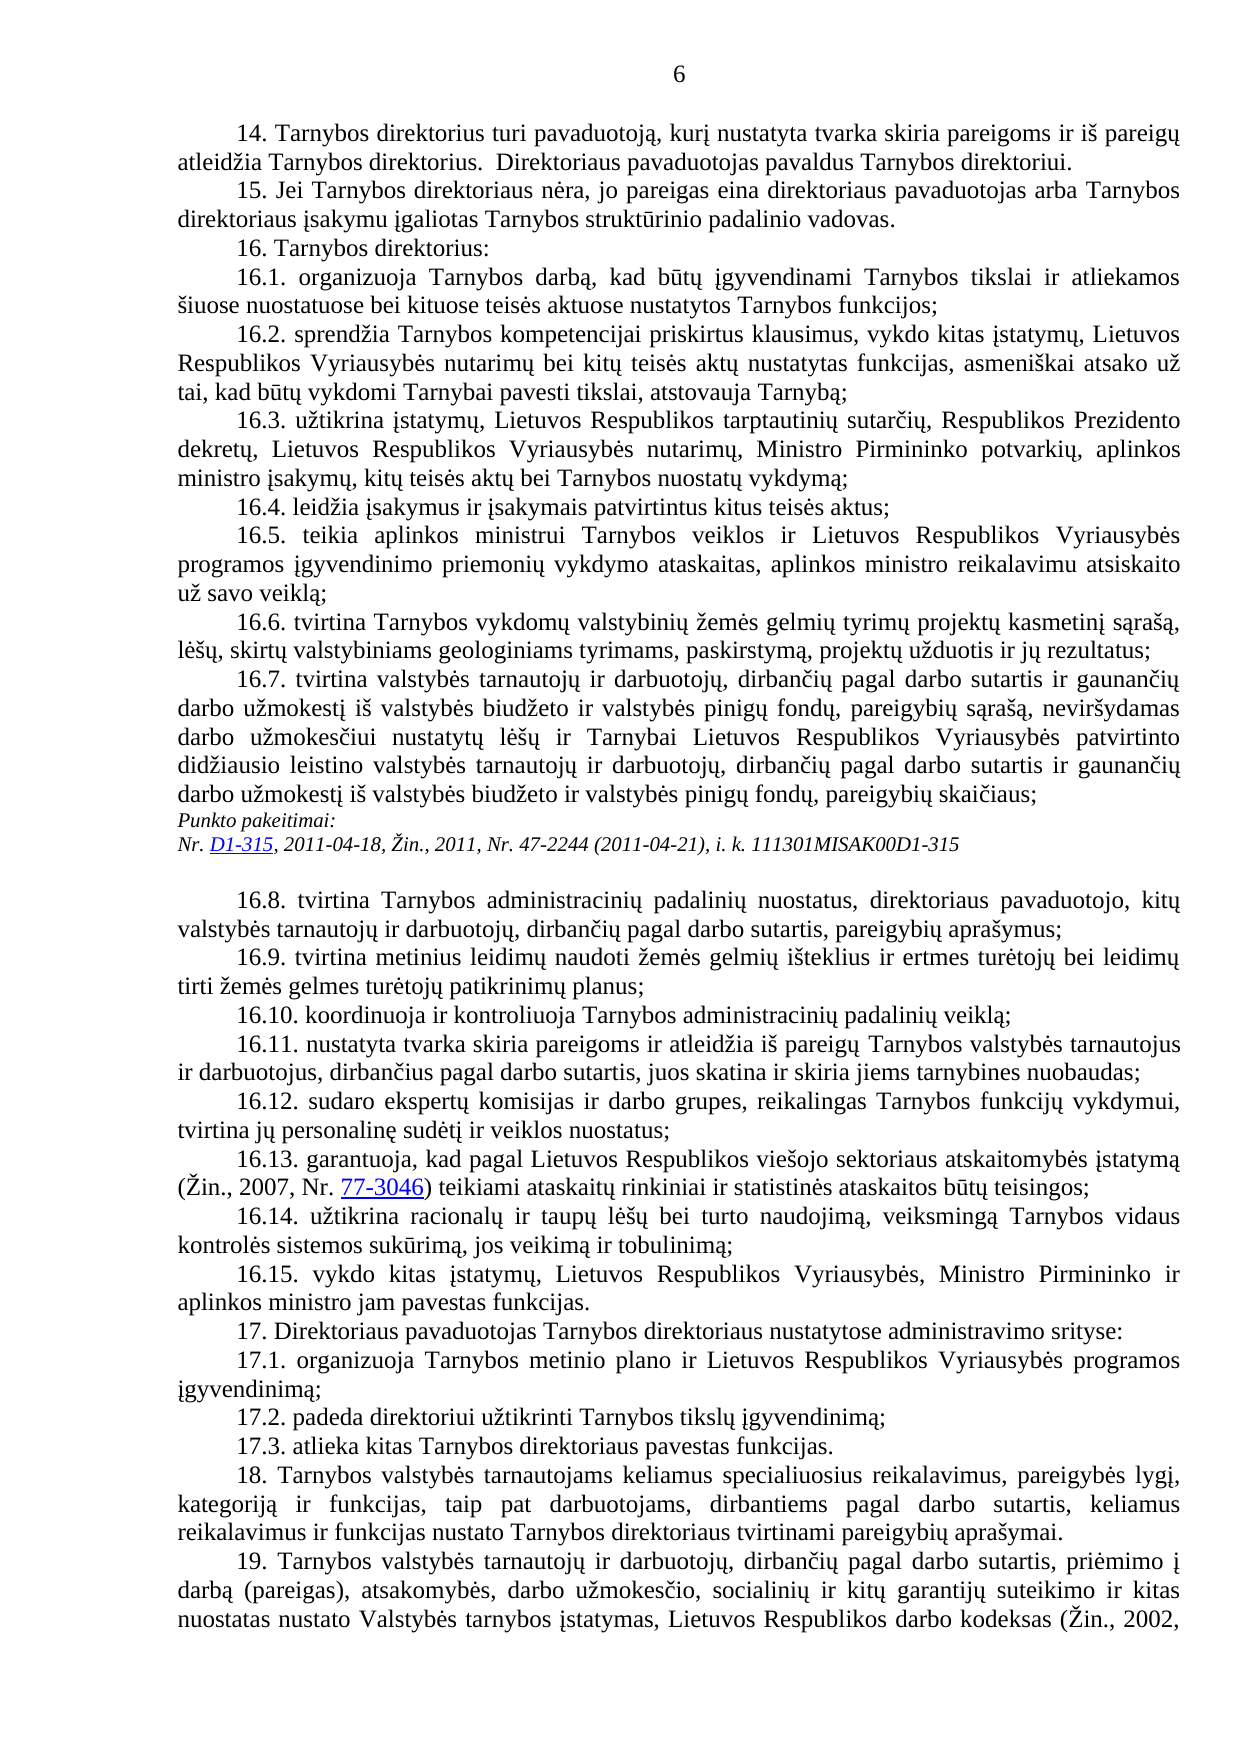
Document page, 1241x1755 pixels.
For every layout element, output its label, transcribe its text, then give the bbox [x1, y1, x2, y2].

text Punkto pakeitimai: [177, 808, 1181, 832]
text 19. Tarnybos valstybės tarnautojų ir darbuotojų, dirbančių pagal darbo sutartis, priėmimo į darbą (pareigas), atsakomybės, darbo užmokesčio, socialinių ir kitų garantijų suteikimo ir kitas nuostatas nustato Valstybės tarnybos įstatymas, Lietuvos Respublikos darbo kodeksas (Žin., 2002, [177, 1546, 1181, 1632]
text Nr. D1-315, 2011-04-18, Žin., 2011, Nr. 47-2244 (2011-04-21), i. k. 111301MISAK00D1-315 [177, 832, 1181, 856]
text 16.12. sudaro ekspertų komisijas ir darbo grupes, reikalingas Tarnybos funkcijų vykdymui, tvirtina jų personalinę sudėtį ir veiklos nuostatus; [177, 1086, 1181, 1144]
text 14. Tarnybos direktorius turi pavaduotoją, kurį nustatyta tvarka skiria pareigoms ir iš pareigų atleidžia Tarnybos direktorius. Direktoriaus pavaduotojas pavaldus Tarnybos direktoriui. [177, 118, 1181, 176]
text 16.1. organizuoja Tarnybos darbą, kad būtų įgyvendinami Tarnybos tikslai ir atliekamos šiuose nuostatuose bei kituose teisės aktuose nustatytos Tarnybos funkcijos; [177, 262, 1181, 319]
text 16.7. tvirtina valstybės tarnautojų ir darbuotojų, dirbančių pagal darbo sutartis ir gaunančių darbo užmokestį iš valstybės biudžeto ir valstybės pinigų fondų, pareigybių sąrašą, neviršydamas darbo užmokesčiui nustatytų lėšų ir Tarnybai Lietuvos Respublikos Vyriausybės patvirtinto didžiausio leistino valstybės tarnautojų ir darbuotojų, dirbančių pagal darbo sutartis ir gaunančių darbo užmokestį iš valstybės biudžeto ir valstybės pinigų fondų, pareigybių skaičiaus; [177, 664, 1181, 808]
text 16.5. teikia aplinkos ministrui Tarnybos veiklos ir Lietuvos Respublikos Vyriausybės programos įgyvendinimo priemonių vykdymo ataskaitas, aplinkos ministro reikalavimu atsiskaito už savo veiklą; [177, 521, 1181, 607]
text 15. Jei Tarnybos direktoriaus nėra, jo pareigas eina direktoriaus pavaduotojas arba Tarnybos direktoriaus įsakymu įgaliotas Tarnybos struktūrinio padalinio vadovas. [177, 176, 1181, 233]
text 17.1. organizuoja Tarnybos metinio plano ir Lietuvos Respublikos Vyriausybės programos įgyvendinimą; [177, 1345, 1181, 1402]
text 16.9. tvirtina metinius leidimų naudoti žemės gelmių išteklius ir ertmes turėtojų bei leidimų tirti žemės gelmes turėtojų patikrinimų planus; [177, 942, 1181, 1000]
text 16.10. koordinuoja ir kontroliuoja Tarnybos administracinių padalinių veiklą; [177, 1000, 1181, 1029]
text 16.2. sprendžia Tarnybos kompetencijai priskirtus klausimus, vykdo kitas įstatymų, Lietuvos Respublikos Vyriausybės nutarimų bei kitų teisės aktų nustatytas funkcijas, asmeniškai atsako už tai, kad būtų vykdomi Tarnybai pavesti tikslai, atstovauja Tarnybą; [177, 319, 1181, 406]
text 16.11. nustatyta tvarka skiria pareigoms ir atleidžia iš pareigų Tarnybos valstybės tarnautojus ir darbuotojus, dirbančius pagal darbo sutartis, juos skatina ir skiria jiems tarnybines nuobaudas; [177, 1029, 1181, 1086]
text 16.15. vykdo kitas įstatymų, Lietuvos Respublikos Vyriausybės, Ministro Pirmininko ir aplinkos ministro jam pavestas funkcijas. [177, 1259, 1181, 1316]
text 17. Direktoriaus pavaduotojas Tarnybos direktoriaus nustatytose administravimo srityse: [177, 1316, 1181, 1345]
text 17.3. atlieka kitas Tarnybos direktoriaus pavestas funkcijas. [177, 1431, 1181, 1460]
text 16. Tarnybos direktorius: [177, 233, 1181, 262]
text 18. Tarnybos valstybės tarnautojams keliamus specialiuosius reikalavimus, pareigybės lygį, kategoriją ir funkcijas, taip pat darbuotojams, dirbantiems pagal darbo sutartis, keliamus reikalavimus ir funkcijas nustato Tarnybos direktoriaus tvirtinami pareigybių aprašymai. [177, 1460, 1181, 1546]
text 16.4. leidžia įsakymus ir įsakymais patvirtintus kitus teisės aktus; [177, 492, 1181, 521]
text 16.6. tvirtina Tarnybos vykdomų valstybinių žemės gelmių tyrimų projektų kasmetinį sąrašą, lėšų, skirtų valstybiniams geologiniams tyrimams, paskirstymą, projektų užduotis ir jų rezultatus; [177, 607, 1181, 664]
text 17.2. padeda direktoriui užtikrinti Tarnybos tikslų įgyvendinimą; [177, 1402, 1181, 1431]
text 16.8. tvirtina Tarnybos administracinių padalinių nuostatus, direktoriaus pavaduotojo, kitų valstybės tarnautojų ir darbuotojų, dirbančių pagal darbo sutartis, pareigybių aprašymus; [177, 885, 1181, 942]
text 16.3. užtikrina įstatymų, Lietuvos Respublikos tarptautinių sutarčių, Respublikos Prezidento dekretų, Lietuvos Respublikos Vyriausybės nutarimų, Ministro Pirmininko potvarkių, aplinkos ministro įsakymų, kitų teisės aktų bei Tarnybos nuostatų vykdymą; [177, 406, 1181, 492]
text 16.14. užtikrina racionalų ir taupų lėšų bei turto naudojimą, veiksmingą Tarnybos vidaus kontrolės sistemos sukūrimą, jos veikimą ir tobulinimą; [177, 1201, 1181, 1259]
text 16.13. garantuoja, kad pagal Lietuvos Respublikos viešojo sektoriaus atskaitomybės įstatymą (Žin., 2007, Nr. 77-3046) teikiami ataskaitų rinkiniai ir statistinės ataskaitos būtų teisingos; [177, 1144, 1181, 1201]
